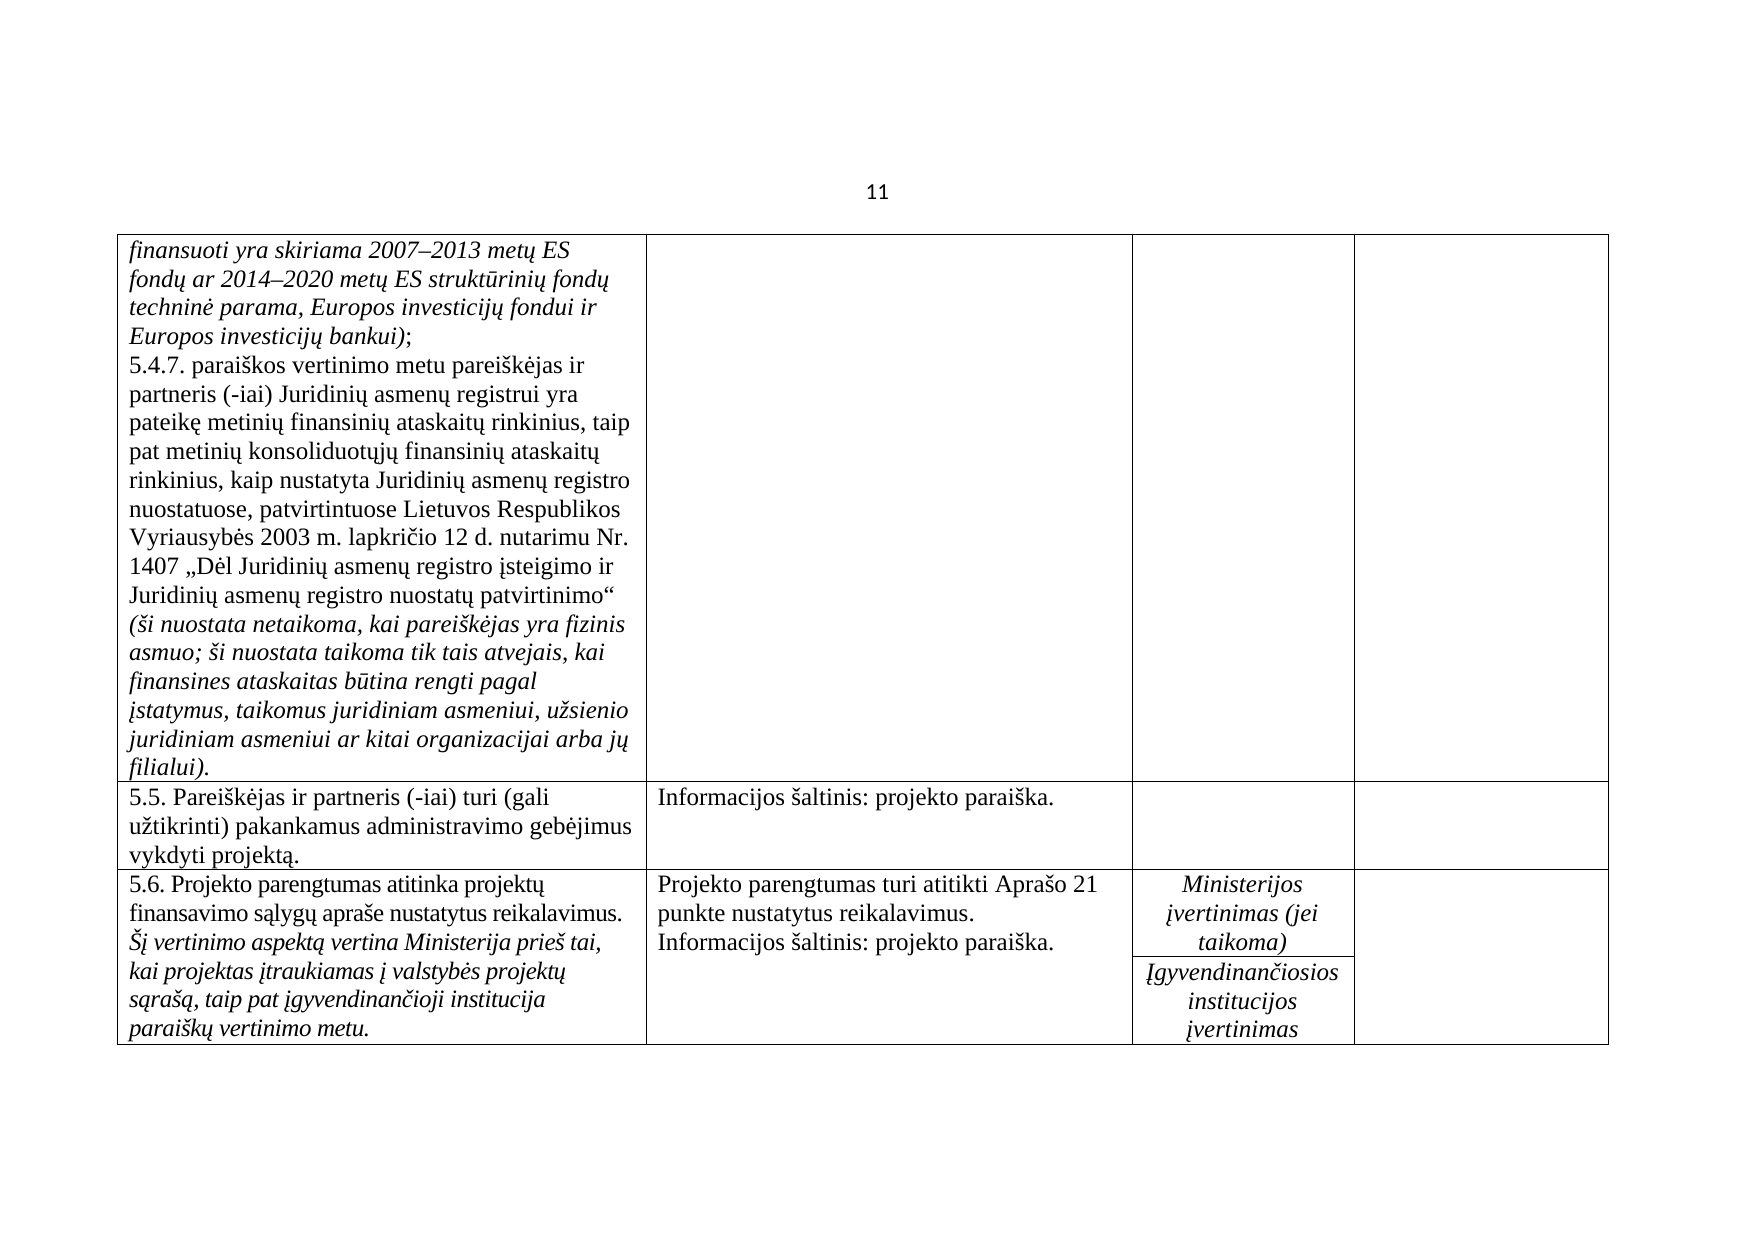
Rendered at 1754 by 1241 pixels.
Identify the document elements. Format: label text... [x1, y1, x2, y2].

table_cell finansuoti yra skiriama 2007–2013 metų ES fondų ar 2014–2020 metų ES struktūrinių fondų techninė parama, Europos investicijų fondui ir Europos investicijų bankui); 5.4.7. paraiškos vertinimo metu pareiškėjas ir partneris (-iai) Juridinių asmenų registrui yra pateikę metinių finansinių ataskaitų rinkinius, taip pat metinių konsoliduotųjų finansinių ataskaitų rinkinius, kaip nustatyta Juridinių asmenų registro nuostatuose, patvirtintuose Lietuvos Respublikos Vyriausybės 2003 m. lapkričio 12 d. nutarimu Nr. 1407 „Dėl Juridinių asmenų registro įsteigimo ir Juridinių asmenų registro nuostatų patvirtinimo“ (ši nuostata netaikoma, kai pareiškėjas yra fizinis asmuo; ši nuostata taikoma tik tais atvejais, kai finansines ataskaitas būtina rengti pagal įstatymus, taikomus juridiniam asmeniui, užsienio juridiniam asmeniui ar kitai organizacijai arba jų filialui). [118, 235, 646, 781]
table_cell [1133, 235, 1354, 781]
table_cell Ministerijos įvertinimas (jei taikoma) [1133, 870, 1354, 956]
table_cell Informacijos šaltinis: projekto paraiška. [647, 782, 1132, 868]
table_cell Projekto parengtumas turi atitikti Aprašo 21 punkte nustatytus reikalavimus. Informacijos šaltinis: projekto paraiška. [647, 870, 1132, 1043]
table_cell [1355, 235, 1608, 781]
table_cell [647, 235, 1132, 781]
table_cell Įgyvendinančiosios institucijos įvertinimas [1133, 957, 1354, 1043]
table_cell 5.5. Pareiškėjas ir partneris (-iai) turi (gali užtikrinti) pakankamus administravimo gebėjimus vykdyti projektą. [118, 782, 646, 868]
table_cell [1355, 870, 1608, 1043]
table_cell [1133, 782, 1354, 868]
table_cell 5.6. Projekto parengtumas atitinka projektų finansavimo sąlygų apraše nustatytus reikalavimus. Šį vertinimo aspektą vertina Ministerija prieš tai, kai projektas įtraukiamas į valstybės projektų sąrašą, taip pat įgyvendinančioji institucija paraiškų vertinimo metu. [118, 870, 646, 1043]
table_cell [1355, 782, 1608, 868]
